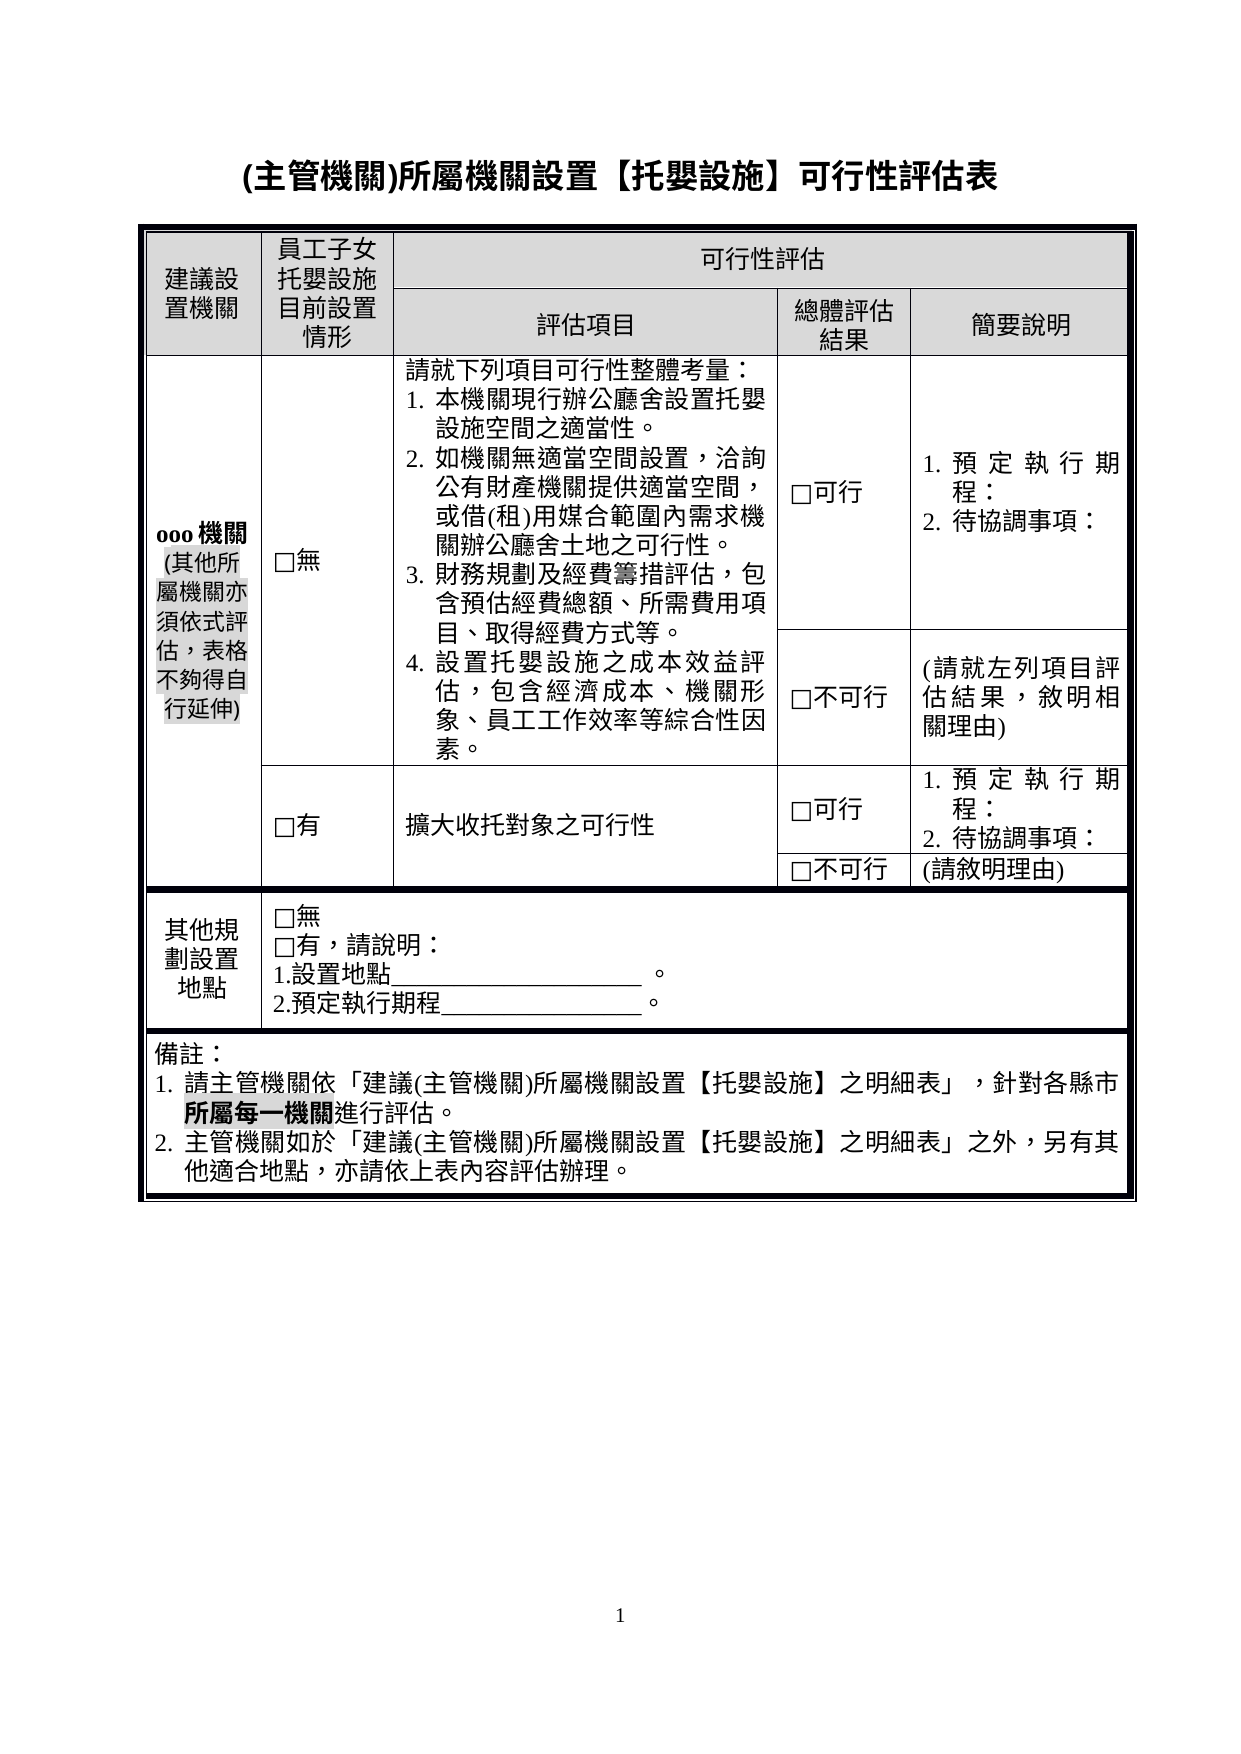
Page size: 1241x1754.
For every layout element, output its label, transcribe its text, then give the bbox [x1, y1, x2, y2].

table_cell ooo機關 (其他所屬機關亦須依式評估，表格不夠得自行延伸) [147, 356, 261, 886]
table_header 可行性評估 [394, 233, 1127, 287]
table_cell 備註： 請主管機關依「建議(主管機關)所屬機關設置【托嬰設施】之明細表」，針對各縣市所屬每一機關進行評估。 主管機關如於「建議(主管機關)所屬機關設置【托嬰設施】之明細表」之外，另有其他適合地點，亦請依上表內容評估辦理。 [147, 1034, 1127, 1193]
table_header 員工子女托嬰設施目前設置情形 [262, 233, 393, 355]
table_cell □不可行 [778, 854, 910, 886]
table_header 建議設置機關 [147, 233, 261, 355]
table_cell □可行 [778, 356, 910, 629]
table_cell 預定執行期程： 待協調事項： [911, 356, 1127, 629]
table_cell 總體評估結果 [778, 289, 910, 355]
table_cell 擴大收托對象之可行性 [394, 766, 777, 886]
table_cell □無 □有，請說明： 1.設置地點____________________ 。 2.預定執行期程________________。 [262, 893, 1127, 1028]
text (主管機關)所屬機關設置【托嬰設施】可行性評估表 [187, 150, 1053, 198]
table_cell 簡要說明 [911, 289, 1127, 355]
table_cell □有 [262, 766, 393, 886]
table_cell 預定執行期程： 待協調事項： [911, 766, 1127, 853]
table_cell □不可行 [778, 630, 910, 764]
table_cell (請敘明理由) [911, 854, 1127, 886]
table_cell 其他規劃設置地點 [147, 893, 261, 1028]
table_cell (請就左列項目評估結果，敘明相關理由) [911, 630, 1127, 764]
table_cell □可行 [778, 766, 910, 853]
table_cell 請就下列項目可行性整體考量： 本機關現行辦公廳舍設置托嬰設施空間之適當性。 如機關無適當空間設置，洽詢公有財產機關提供適當空間，或借(租)用媒合範圍內需求機關辦公廳舍土地之可行性。 財務規劃及經費籌措評估，包含預估經費總額、所需費用項目、取得經費方式等。 設置托嬰設施之成本效益評估，包含經濟成本、機關形象、員工工作效率等綜合性因素。 [394, 356, 777, 764]
table_cell □無 [262, 356, 393, 764]
table_cell 評估項目 [394, 289, 777, 355]
